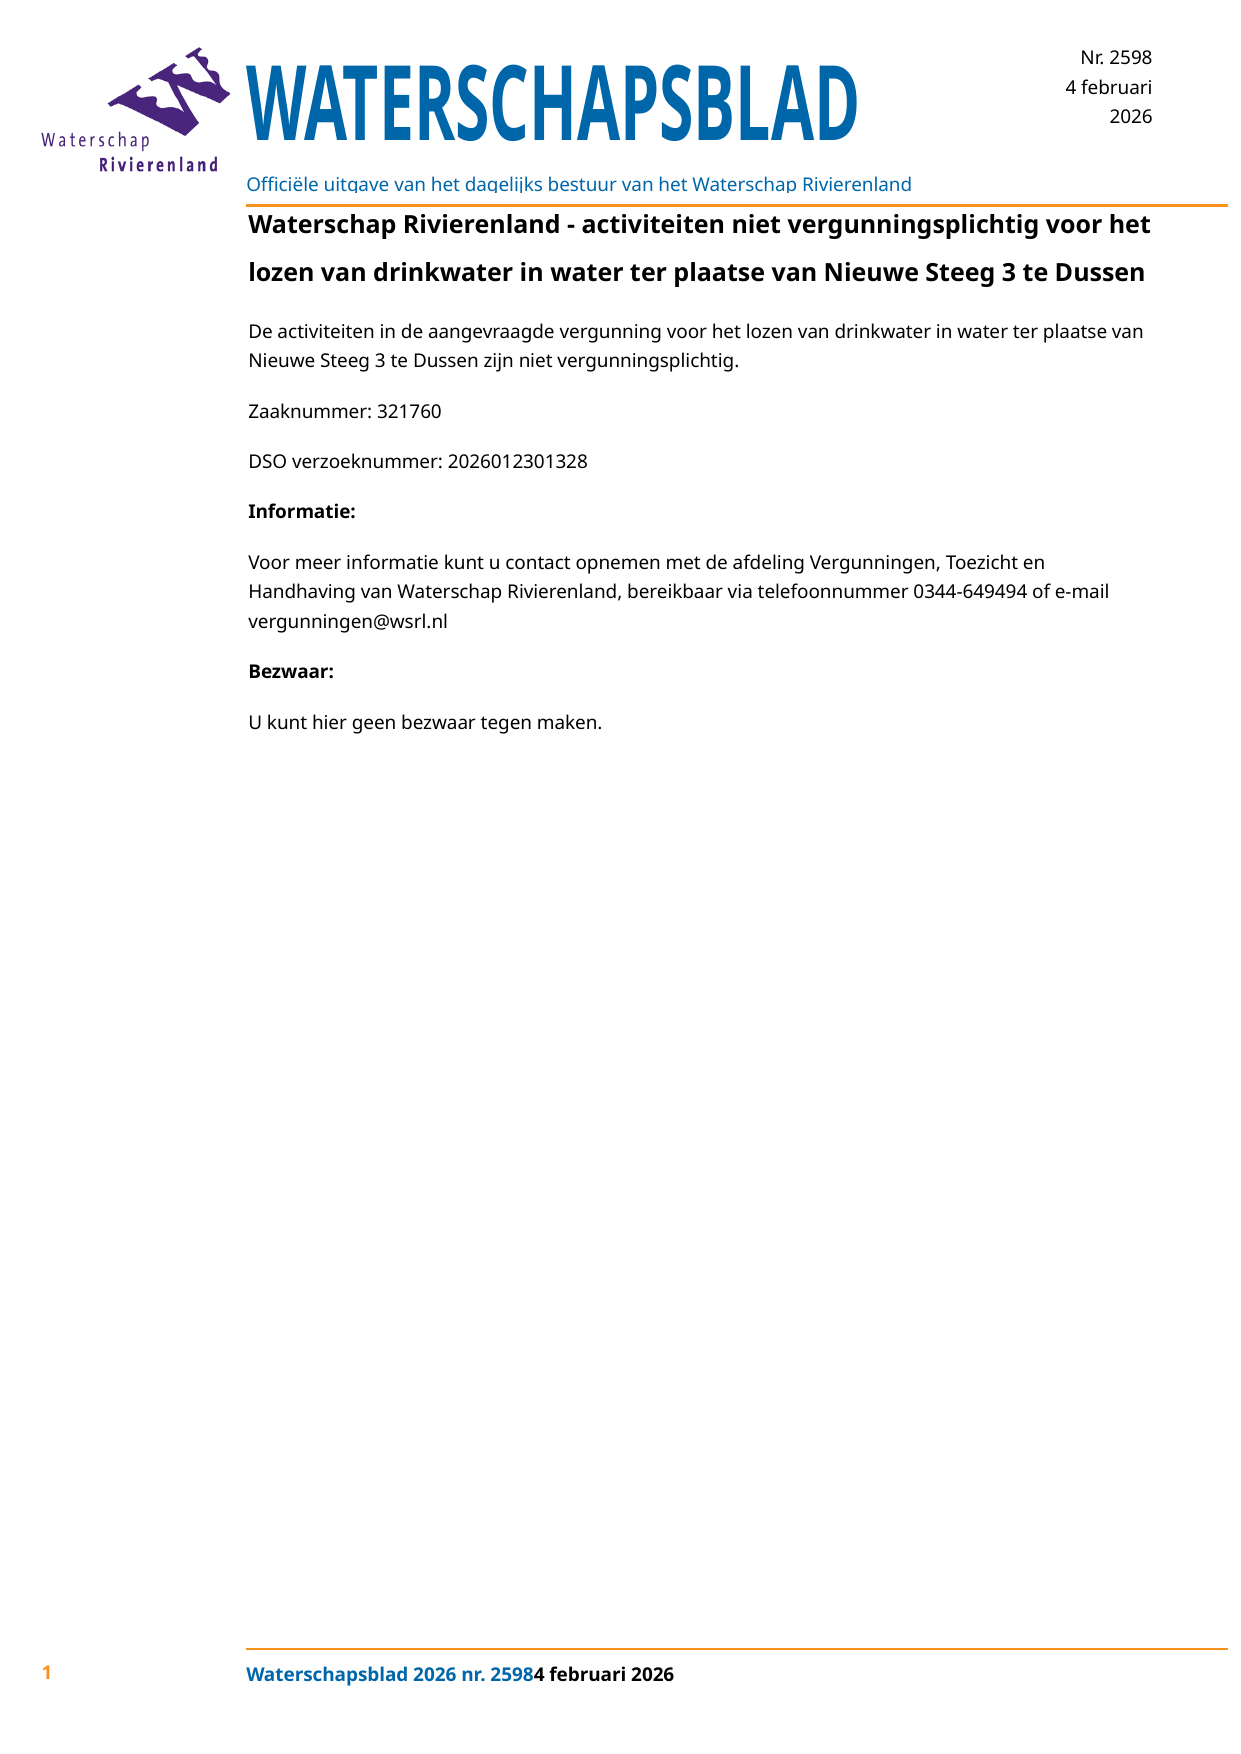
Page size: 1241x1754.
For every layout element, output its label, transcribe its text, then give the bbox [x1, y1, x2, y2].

text Informatie: [248, 499, 1152, 524]
text U kunt hier geen bezwaar tegen maken. [248, 709, 1152, 735]
text Zaaknummer: 321760 [248, 398, 1152, 424]
text DSO verzoeknummer: 2026012301328 [248, 448, 1152, 474]
text De activiteiten in de aangevraagde vergunning voor het lozen van drinkwater in water ter plaatse van Nieuwe Steeg 3 te Dussen zijn niet vergunningsplichtig. [248, 318, 1152, 373]
text Waterschap Rivierenland - activiteiten niet vergunningsplichtig voor het lozen van drinkwater in water ter plaatse van Nieuwe Steeg 3 te Dussen [248, 207, 1152, 288]
text Voor meer informatie kunt u contact opnemen met de afdeling Vergunningen, Toezicht en Handhaving van Waterschap Rivierenland, bereikbaar via telefoonnummer 0344-649494 of e-mail vergunningen@wsrl.nl [248, 549, 1152, 634]
picture [41, 47, 231, 172]
text Bezwaar: [248, 659, 1152, 684]
